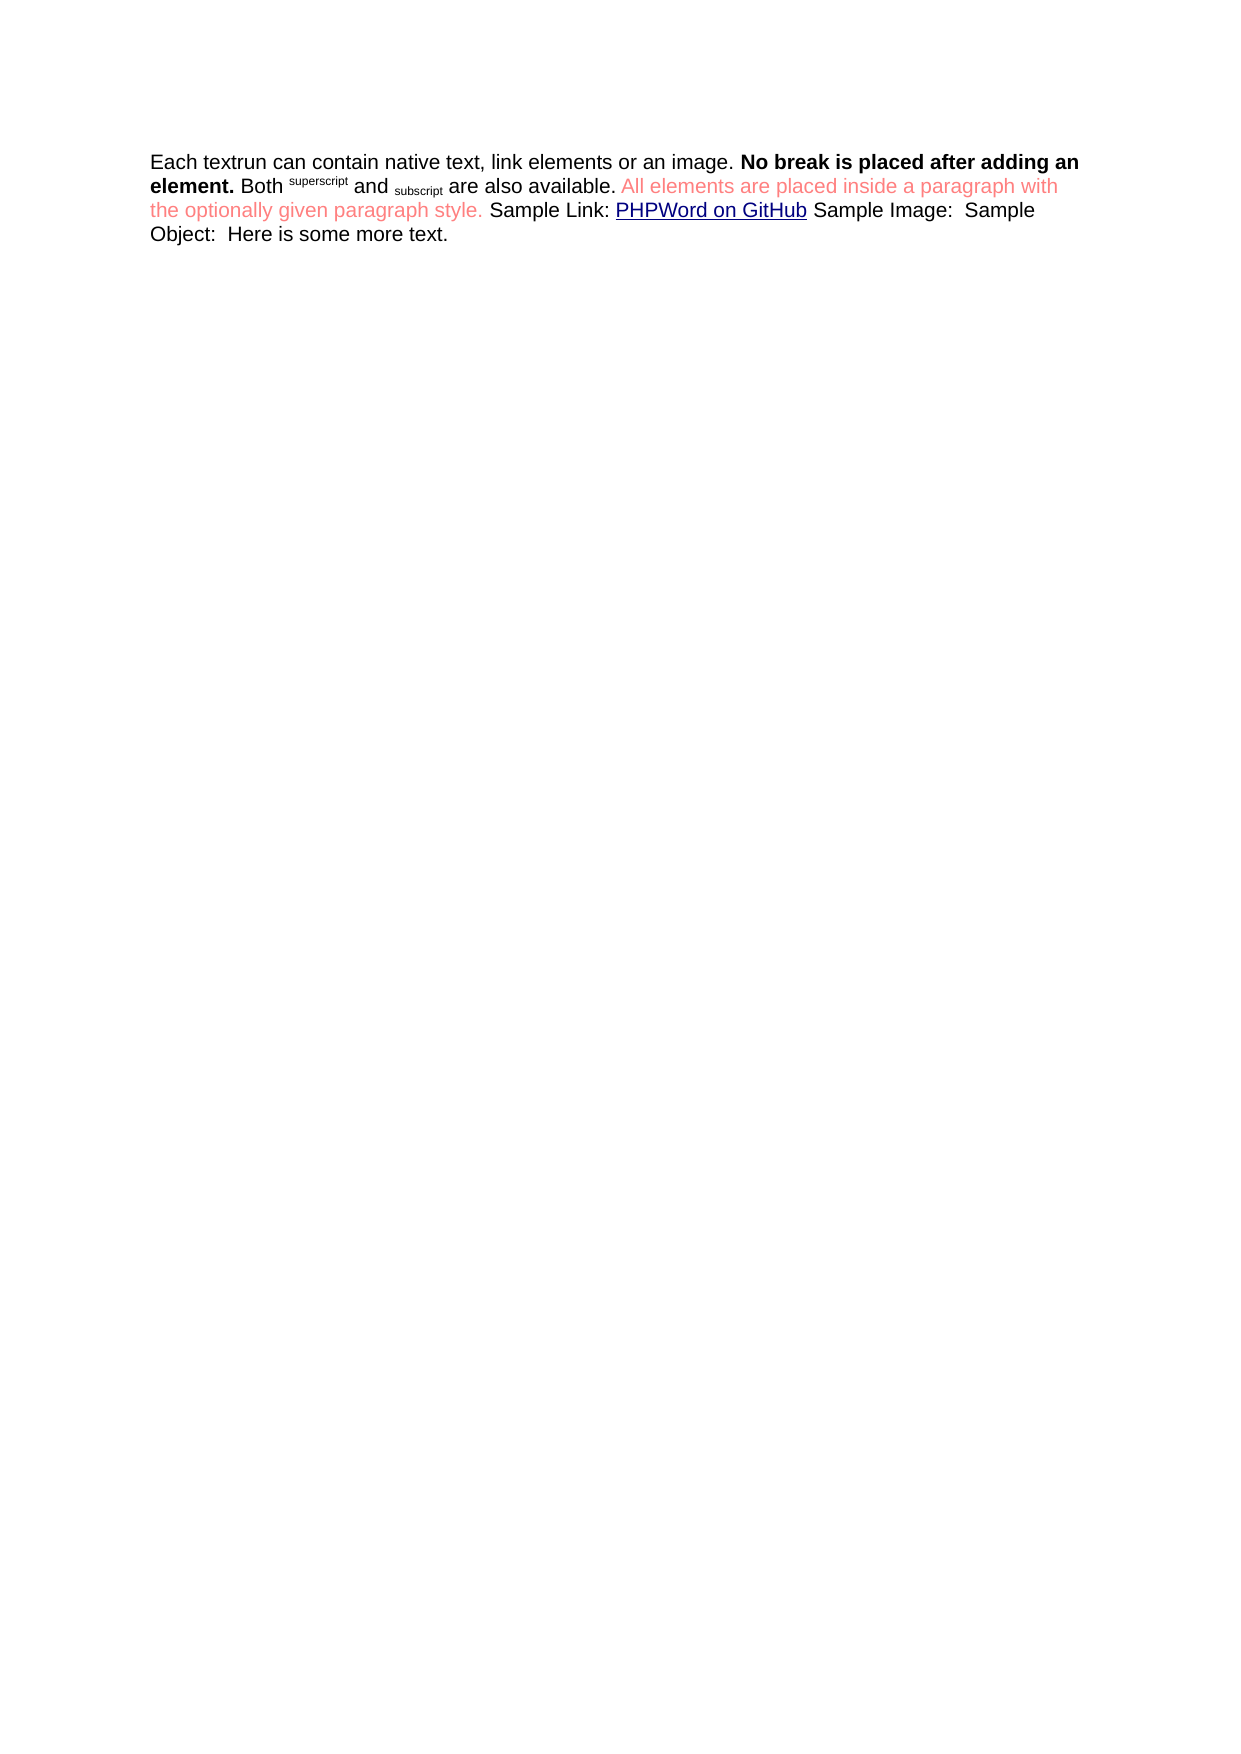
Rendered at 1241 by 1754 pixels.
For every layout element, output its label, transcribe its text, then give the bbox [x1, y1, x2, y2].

text Each textrun can contain native text, link elements or an image. No break is placed after adding an element. Both superscript and subscript are also available. All elements are placed inside a paragraph with the optionally given paragraph style. Sample Link: PHPWord on GitHub Sample Image: Sample Object: Here is some more text. [150, 150, 1090, 246]
